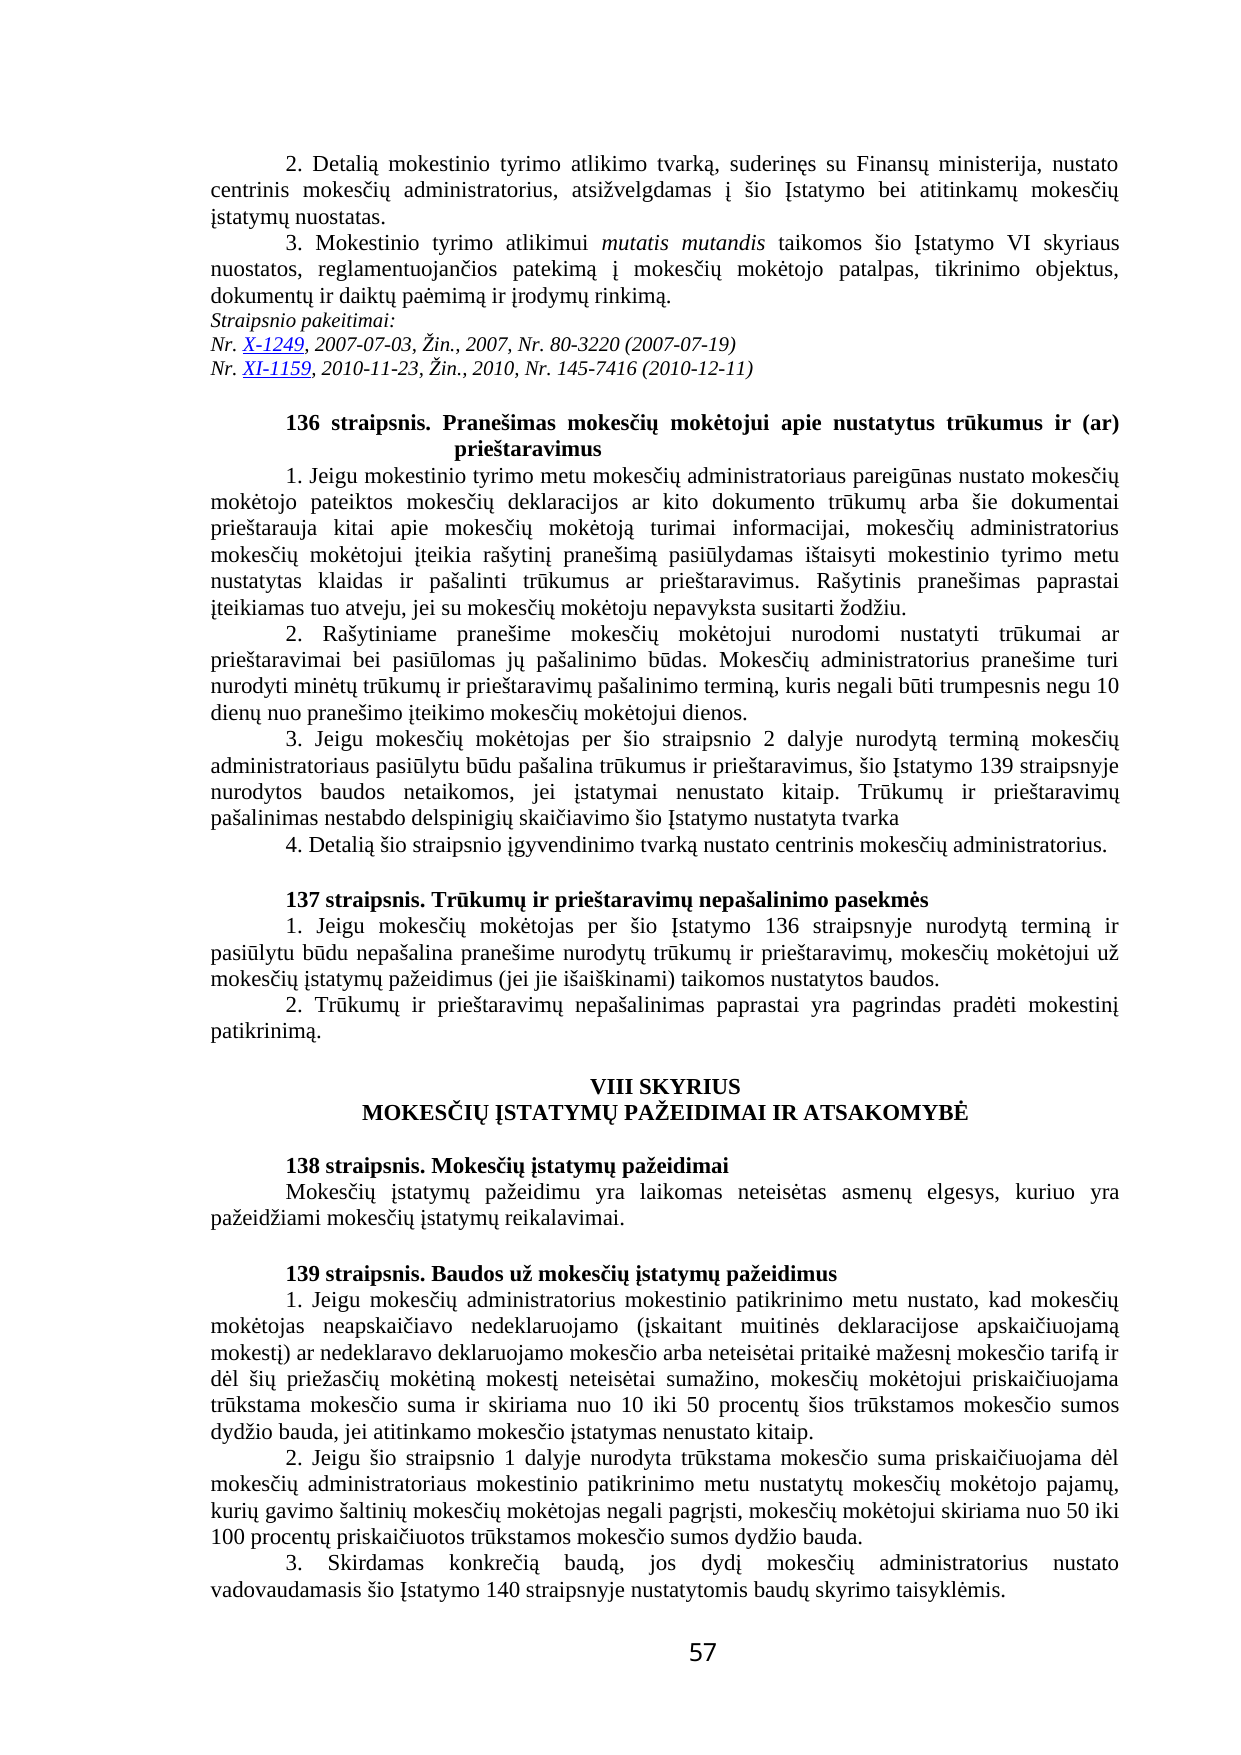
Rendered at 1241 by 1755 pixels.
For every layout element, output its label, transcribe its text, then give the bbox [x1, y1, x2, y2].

text Nr. X-1249, 2007-07-03, Žin., 2007, Nr. 80-3220 (2007-07-19) [210, 332, 1120, 356]
text 139 straipsnis. Baudos už mokesčių įstatymų pažeidimus [210, 1259, 1120, 1286]
text 2. Rašytiniame pranešime mokesčių mokėtojui nurodomi nustatyti trūkumai ar prieštaravimai bei pasiūlomas jų pašalinimo būdas. Mokesčių administratorius pranešime turi nurodyti minėtų trūkumų ir prieštaravimų pašalinimo terminą, kuris negali būti trumpesnis negu 10 dienų nuo pranešimo įteikimo mokesčių mokėtojui dienos. [210, 620, 1120, 725]
text 1. Jeigu mokesčių mokėtojas per šio Įstatymo 136 straipsnyje nurodytą terminą ir pasiūlytu būdu nepašalina pranešime nurodytų trūkumų ir prieštaravimų, mokesčių mokėtojui už mokesčių įstatymų pažeidimus (jei jie išaiškinami) taikomos nustatytos baudos. [210, 912, 1120, 991]
text 3. Jeigu mokesčių mokėtojas per šio straipsnio 2 dalyje nurodytą terminą mokesčių administratoriaus pasiūlytu būdu pašalina trūkumus ir prieštaravimus, šio Įstatymo 139 straipsnyje nurodytos baudos netaikomos, jei įstatymai nenustato kitaip. Trūkumų ir prieštaravimų pašalinimas nestabdo delspinigių skaičiavimo šio Įstatymo nustatyta tvarka [210, 725, 1120, 831]
text 137 straipsnis. Trūkumų ir prieštaravimų nepašalinimo pasekmės [210, 886, 1120, 912]
text VIII SKYRIUS [210, 1073, 1120, 1099]
text 3. Mokestinio tyrimo atlikimui mutatis mutandis taikomos šio Įstatymo VI skyriaus nuostatos, reglamentuojančios patekimą į mokesčių mokėtojo patalpas, tikrinimo objektus, dokumentų ir daiktų paėmimą ir įrodymų rinkimą. [210, 229, 1120, 308]
text 2. Trūkumų ir prieštaravimų nepašalinimas paprastai yra pagrindas pradėti mokestinį patikrinimą. [210, 991, 1120, 1044]
text 2. Jeigu šio straipsnio 1 dalyje nurodyta trūkstama mokesčio suma priskaičiuojama dėl mokesčių administratoriaus mokestinio patikrinimo metu nustatytų mokesčių mokėtojo pajamų, kurių gavimo šaltinių mokesčių mokėtojas negali pagrįsti, mokesčių mokėtojui skiriama nuo 50 iki 100 procentų priskaičiuotos trūkstamos mokesčio sumos dydžio bauda. [210, 1444, 1120, 1549]
text 136 straipsnis. Pranešimas mokesčių mokėtojui apie nustatytus trūkumus ir (ar) prieštaravimus [285, 409, 1120, 462]
text Mokesčių įstatymų pažeidimu yra laikomas neteisėtas asmenų elgesys, kuriuo yra pažeidžiami mokesčių įstatymų reikalavimai. [210, 1178, 1120, 1231]
text Nr. XI-1159, 2010-11-23, Žin., 2010, Nr. 145-7416 (2010-12-11) [210, 356, 1120, 380]
text 1. Jeigu mokestinio tyrimo metu mokesčių administratoriaus pareigūnas nustato mokesčių mokėtojo pateiktos mokesčių deklaracijos ar kito dokumento trūkumų arba šie dokumentai prieštarauja kitai apie mokesčių mokėtoją turimai informacijai, mokesčių administratorius mokesčių mokėtojui įteikia rašytinį pranešimą pasiūlydamas ištaisyti mokestinio tyrimo metu nustatytas klaidas ir pašalinti trūkumus ar prieštaravimus. Rašytinis pranešimas paprastai įteikiamas tuo atveju, jei su mokesčių mokėtoju nepavyksta susitarti žodžiu. [210, 462, 1120, 620]
text 138 straipsnis. Mokesčių įstatymų pažeidimai [210, 1152, 1120, 1178]
text 1. Jeigu mokesčių administratorius mokestinio patikrinimo metu nustato, kad mokesčių mokėtojas neapskaičiavo nedeklaruojamo (įskaitant muitinės deklaracijose apskaičiuojamą mokestį) ar nedeklaravo deklaruojamo mokesčio arba neteisėtai pritaikė mažesnį mokesčio tarifą ir dėl šių priežasčių mokėtiną mokestį neteisėtai sumažino, mokesčių mokėtojui priskaičiuojama trūkstama mokesčio suma ir skiriama nuo 10 iki 50 procentų šios trūkstamos mokesčio sumos dydžio bauda, jei atitinkamo mokesčio įstatymas nenustato kitaip. [210, 1286, 1120, 1444]
text Straipsnio pakeitimai: [210, 308, 1120, 332]
text 2. Detalią mokestinio tyrimo atlikimo tvarką, suderinęs su Finansų ministerija, nustato centrinis mokesčių administratorius, atsižvelgdamas į šio Įstatymo bei atitinkamų mokesčių įstatymų nuostatas. [210, 150, 1120, 229]
text 4. Detalią šio straipsnio įgyvendinimo tvarką nustato centrinis mokesčių administratorius. [210, 831, 1120, 857]
text 3. Skirdamas konkrečią baudą, jos dydį mokesčių administratorius nustato vadovaudamasis šio Įstatymo 140 straipsnyje nustatytomis baudų skyrimo taisyklėmis. [210, 1549, 1120, 1602]
text MOKESČIŲ ĮSTATYMŲ PAŽEIDIMAI IR ATSAKOMYBĖ [210, 1099, 1120, 1125]
